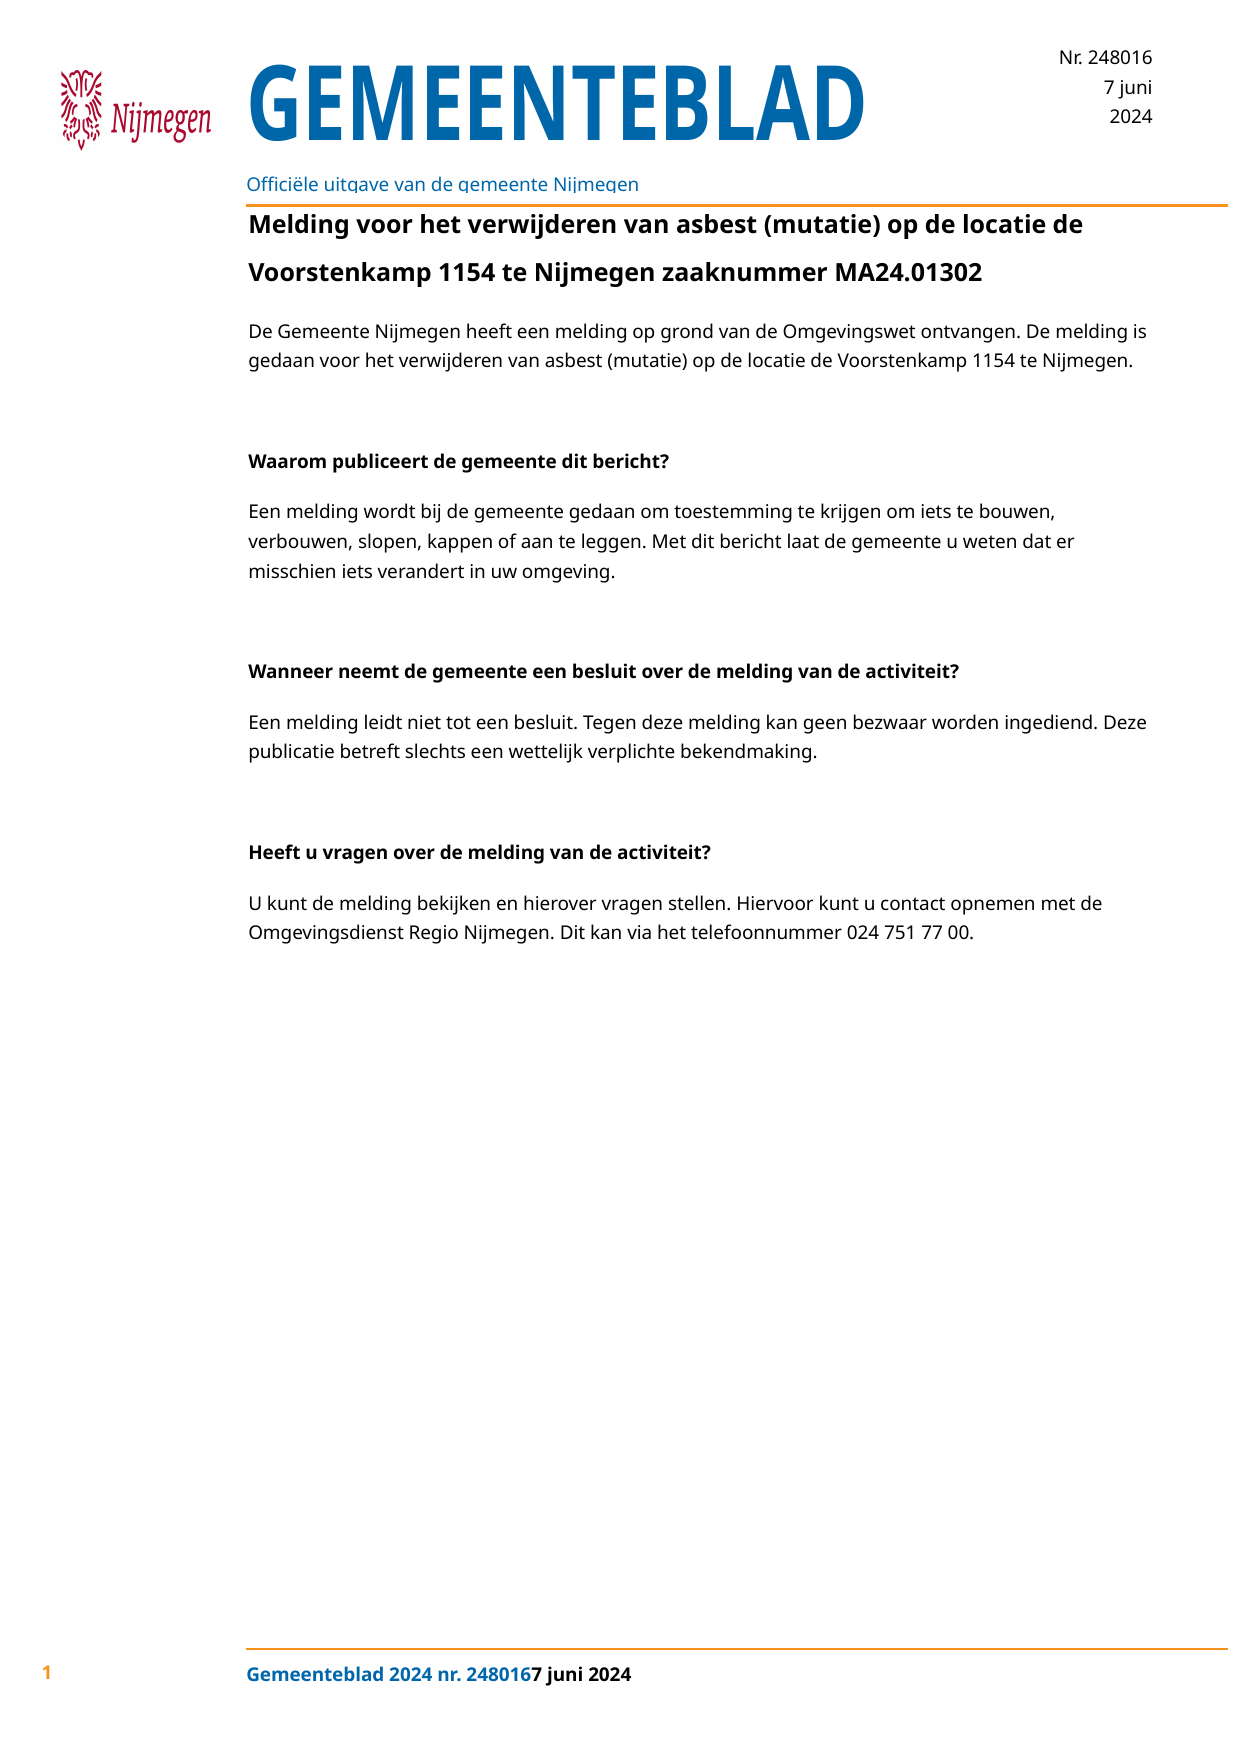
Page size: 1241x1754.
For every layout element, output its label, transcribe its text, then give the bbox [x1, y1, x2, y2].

text De Gemeente Nijmegen heeft een melding op grond van de Omgevingswet ontvangen. De melding is gedaan voor het verwijderen van asbest (mutatie) op de locatie de Voorstenkamp 1154 te Nijmegen. [248, 318, 1152, 373]
text Waarom publiceert de gemeente dit bericht? [248, 448, 1152, 474]
text U kunt de melding bekijken en hierover vragen stellen. Hiervoor kunt u contact opnemen met de Omgevingsdienst Regio Nijmegen. Dit kan via het telefoonnummer 024 751 77 00. [248, 890, 1152, 945]
picture [41, 47, 231, 172]
text Een melding wordt bij de gemeente gedaan om toestemming te krijgen om iets te bouwen, verbouwen, slopen, kappen of aan te leggen. Met dit bericht laat de gemeente u weten dat er misschien iets verandert in uw omgeving. [248, 499, 1152, 584]
text Wanneer neemt de gemeente een besluit over de melding van de activiteit? [248, 659, 1152, 684]
text Heeft u vragen over de melding van de activiteit? [248, 839, 1152, 865]
text Melding voor het verwijderen van asbest (mutatie) op de locatie de Voorstenkamp 1154 te Nijmegen zaaknummer MA24.01302 [248, 207, 1152, 288]
text Een melding leidt niet tot een besluit. Tegen deze melding kan geen bezwaar worden ingediend. Deze publicatie betreft slechts een wettelijk verplichte bekendmaking. [248, 709, 1152, 764]
